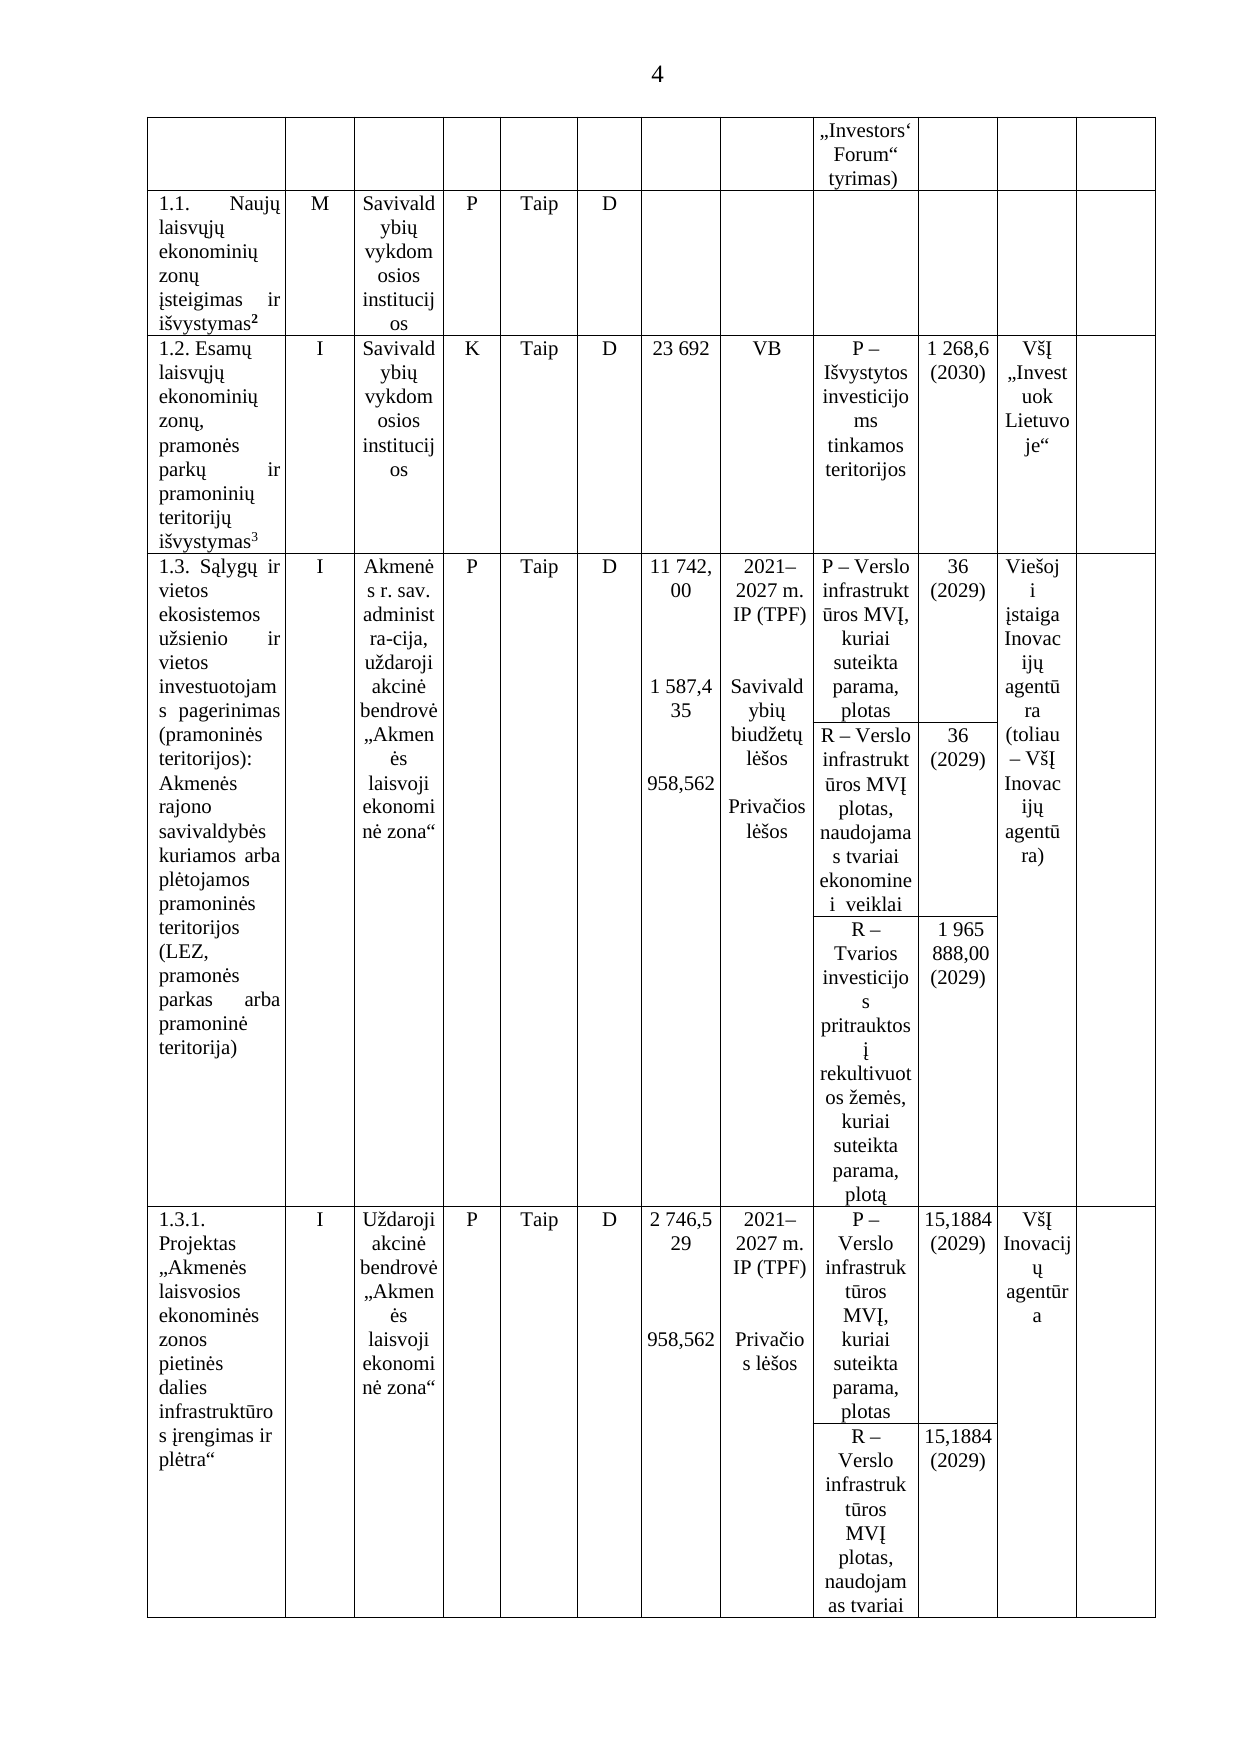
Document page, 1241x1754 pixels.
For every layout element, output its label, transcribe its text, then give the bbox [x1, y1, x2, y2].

table_cell Savivaldybių vykdomosios institucijos [355, 336, 443, 553]
table_cell Savivaldybių vykdomosios institucijos [355, 191, 443, 335]
table_cell [1077, 118, 1155, 190]
table_cell R – Tvarios investicijos pritrauktos į rekultivuotos žemės, kuriai suteikta parama, plotą [814, 917, 918, 1206]
table_cell [642, 118, 720, 190]
table_cell K [444, 336, 500, 553]
table_cell [814, 191, 918, 335]
table_cell 15,1884 (2029) [919, 1424, 997, 1617]
table_cell 2 746,529 958,562 [642, 1207, 720, 1617]
table_cell Taip [501, 1207, 577, 1617]
table_cell [578, 118, 641, 190]
table_cell I [286, 554, 354, 1206]
table_cell D [578, 191, 641, 335]
table_cell P – Išvystytos investicijoms tinkamos teritorijos [814, 336, 918, 553]
table_cell 2021–2027 m. IP (TPF) Savivaldybių biudžetų lėšos Privačios lėšos [721, 554, 813, 1206]
table_cell 1 268,6 (2030) [919, 336, 997, 553]
table_cell [919, 191, 997, 335]
table_cell [721, 191, 813, 335]
table_cell [721, 118, 813, 190]
table_cell M [286, 191, 354, 335]
table_cell 2021–2027 m. IP (TPF) Privačios lėšos [721, 1207, 813, 1617]
table_cell D [578, 1207, 641, 1617]
table_cell [1077, 191, 1155, 335]
table_cell [148, 118, 285, 190]
table_cell R – Verslo infrastruktūros MVĮ plotas, naudojamas tvariai ekonominei veiklai [814, 723, 918, 916]
table_cell D [578, 554, 641, 1206]
table_cell Taip [501, 336, 577, 553]
table_cell VB [721, 336, 813, 553]
table_cell D [578, 336, 641, 553]
table_cell VšĮ „Investuok Lietuvoje“ [998, 336, 1076, 553]
table_cell P – Verslo infrastruktūros MVĮ, kuriai suteikta parama, plotas [814, 554, 918, 722]
table_cell 36 (2029) [919, 723, 997, 916]
table_cell Viešoji įstaiga Inovacijų agentūra (toliau – VšĮ Inovacijų agentūra) [998, 554, 1076, 1206]
table_cell P [444, 554, 500, 1206]
table_cell Uždaroji akcinė bendrovė „Akmenės laisvoji ekonominė zona“ [355, 1207, 443, 1617]
table_cell P – Verslo infrastruktūros MVĮ, kuriai suteikta parama, plotas [814, 1207, 918, 1423]
table_cell 1 965 888,00 (2029) [919, 917, 997, 1206]
table_cell R – Verslo infrastruktūros MVĮ plotas, naudojamas tvariai [814, 1424, 918, 1617]
table_cell I [286, 1207, 354, 1617]
table_cell [998, 191, 1076, 335]
table_cell [1077, 554, 1155, 1206]
table_cell 11 742,00 1 587,435 958,562 [642, 554, 720, 1206]
table_cell 1.1. Naujų laisvųjų ekonominių zonų įsteigimas ir išvystymas2 [148, 191, 285, 335]
table_cell [501, 118, 577, 190]
table_cell 36 (2029) [919, 554, 997, 722]
table_cell 15,1884 (2029) [919, 1207, 997, 1423]
table_cell VšĮ Inovacijų agentūra [998, 1207, 1076, 1617]
table_cell I [286, 336, 354, 553]
table_cell 1.2. Esamų laisvųjų ekonominių zonų, pramonės parkų ir pramoninių teritorijų išvystymas3 [148, 336, 285, 553]
table_cell [1077, 336, 1155, 553]
table_cell P [444, 191, 500, 335]
table_cell [998, 118, 1076, 190]
table_cell [1077, 1207, 1155, 1617]
table_cell Taip [501, 554, 577, 1206]
table_cell Akmenės r. sav. administra-cija, uždaroji akcinė bendrovė „Akmenės laisvoji ekonominė zona“ [355, 554, 443, 1206]
table_cell [919, 118, 997, 190]
table_cell Taip [501, 191, 577, 335]
table_cell 1.3.1. Projektas „Akmenės laisvosios ekonominės zonos pietinės dalies infrastruktūros įrengimas ir plėtra“ [148, 1207, 285, 1617]
table_cell 1.3. Sąlygų ir vietos ekosistemos užsienio ir vietos investuotojams pagerinimas (pramoninės teritorijos): Akmenės rajono savivaldybės kuriamos arba plėtojamos pramoninės teritorijos (LEZ, pramonės parkas arba pramoninė teritorija) [148, 554, 285, 1206]
table_cell [286, 118, 354, 190]
table_cell „Investors‘ Forum“ tyrimas) [814, 118, 918, 190]
table_cell [444, 118, 500, 190]
table_cell [642, 191, 720, 335]
table_cell [355, 118, 443, 190]
table_cell 23 692 [642, 336, 720, 553]
table_cell P [444, 1207, 500, 1617]
